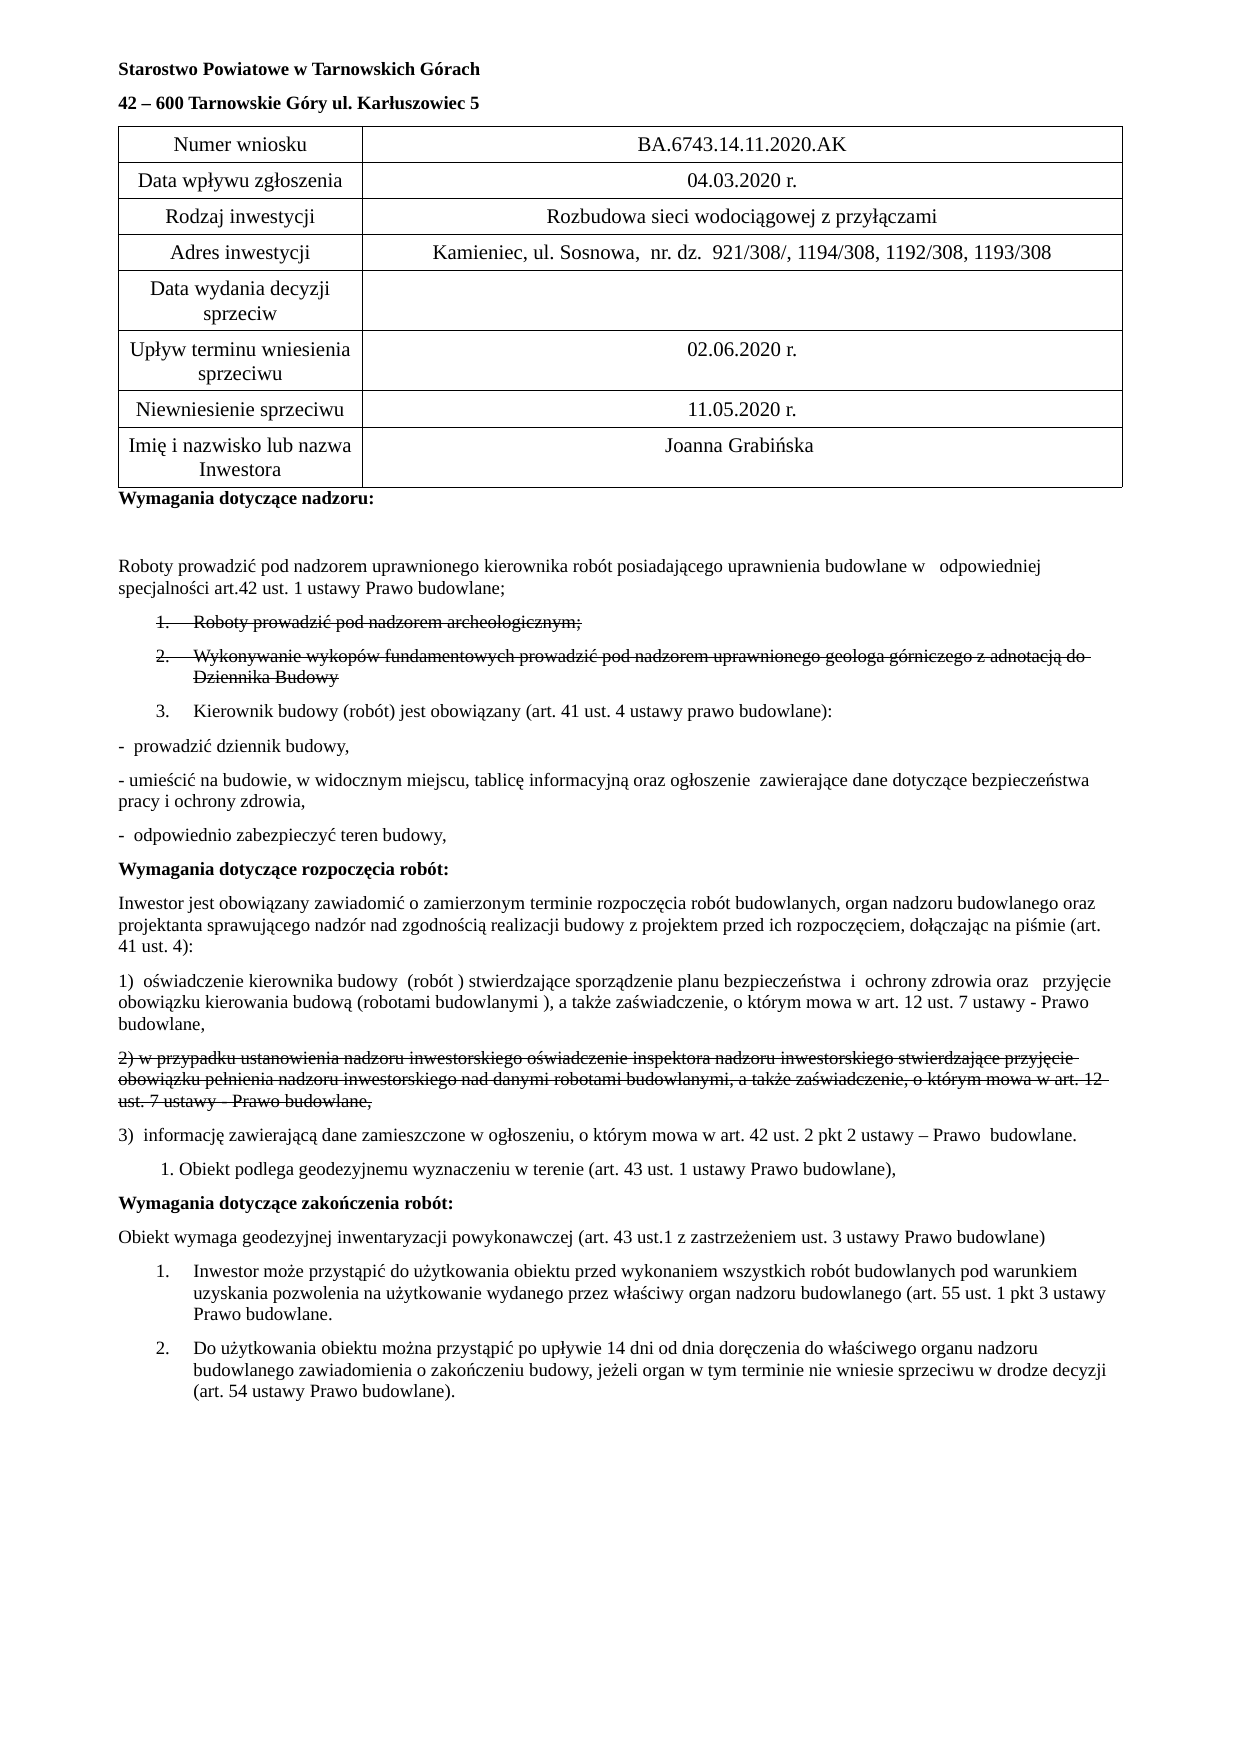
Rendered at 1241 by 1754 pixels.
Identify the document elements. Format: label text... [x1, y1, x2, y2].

text 1. Obiekt podlega geodezyjnemu wyznaczeniu w terenie (art. 43 ust. 1 ustawy Prawo budowlane), [118, 1158, 1122, 1179]
text Starostwo Powiatowe w Tarnowskich Górach [118, 58, 1122, 79]
table_cell Rozbudowa sieci wodociągowej z przyłączami [363, 199, 1122, 234]
list Do użytkowania obiektu można przystąpić po upływie 14 dni od dnia doręczenia do właściwego organu nadzoru budowlanego zawiadomienia o zakończeniu budowy, jeżeli organ w tym terminie nie wniesie sprzeciwu w drodze decyzji (art. 54 ustawy Prawo budowlane). [156, 1337, 1122, 1402]
text Inwestor jest obowiązany zawiadomić o zamierzonym terminie rozpoczęcia robót budowlanych, organ nadzoru budowlanego oraz projektanta sprawującego nadzór nad zgodnością realizacji budowy z projektem przed ich rozpoczęciem, dołączając na piśmie (art. 41 ust. 4): [118, 892, 1122, 957]
text Obiekt wymaga geodezyjnej inwentaryzacji powykonawczej (art. 43 ust.1 z zastrzeżeniem ust. 3 ustawy Prawo budowlane) [118, 1226, 1122, 1248]
text Roboty prowadzić pod nadzorem uprawnionego kierownika robót posiadającego uprawnienia budowlane w odpowiedniej specjalności art.42 ust. 1 ustawy Prawo budowlane; [118, 555, 1122, 598]
text 1) oświadczenie kierownika budowy (robót ) stwierdzające sporządzenie planu bezpieczeństwa i ochrony zdrowia oraz przyjęcie obowiązku kierowania budową (robotami budowlanymi ), a także zaświadczenie, o którym mowa w art. 12 ust. 7 ustawy - Prawo budowlane, [118, 969, 1122, 1034]
table_cell Kamieniec, ul. Sosnowa, nr. dz. 921/308/, 1194/308, 1192/308, 1193/308 [363, 235, 1122, 270]
table_cell [363, 271, 1122, 330]
table_header BA.6743.14.11.2020.AK [363, 127, 1122, 162]
table_cell 11.05.2020 r. [363, 391, 1122, 426]
list Inwestor może przystąpić do użytkowania obiektu przed wykonaniem wszystkich robót budowlanych pod warunkiem uzyskania pozwolenia na użytkowanie wydanego przez właściwy organ nadzoru budowlanego (art. 55 ust. 1 pkt 3 ustawy Prawo budowlane. [156, 1260, 1122, 1325]
list Roboty prowadzić pod nadzorem archeologicznym; [156, 611, 1122, 632]
table_cell Data wydania decyzji sprzeciw [119, 271, 362, 330]
list Wykonywanie wykopów fundamentowych prowadzić pod nadzorem uprawnionego geologa górniczego z adnotacją do Dziennika Budowy [156, 645, 1122, 688]
text Wymagania dotyczące rozpoczęcia robót: [118, 858, 1122, 880]
table_cell Upływ terminu wniesienia sprzeciwu [119, 331, 362, 390]
table_cell 04.03.2020 r. [363, 163, 1122, 198]
text Wymagania dotyczące nadzoru: [118, 488, 1122, 508]
text 42 – 600 Tarnowskie Góry ul. Karłuszowiec 5 [118, 92, 1122, 113]
text - prowadzić dziennik budowy, [118, 734, 1122, 756]
table_cell Data wpływu zgłoszenia [119, 163, 362, 198]
table_cell Joanna Grabińska [363, 428, 1122, 486]
text - umieścić na budowie, w widocznym miejscu, tablicę informacyjną oraz ogłoszenie zawierające dane dotyczące bezpieczeństwa pracy i ochrony zdrowia, [118, 768, 1122, 812]
table_cell Imię i nazwisko lub nazwa Inwestora [119, 428, 362, 486]
text - odpowiednio zabezpieczyć teren budowy, [118, 824, 1122, 846]
table_cell 02.06.2020 r. [363, 331, 1122, 390]
text 2) w przypadku ustanowienia nadzoru inwestorskiego oświadczenie inspektora nadzoru inwestorskiego stwierdzające przyjęcie obowiązku pełnienia nadzoru inwestorskiego nad danymi robotami budowlanymi, a także zaświadczenie, o którym mowa w art. 12 ust. 7 ustawy - Prawo budowlane, [118, 1047, 1122, 1111]
list Kierownik budowy (robót) jest obowiązany (art. 41 ust. 4 ustawy prawo budowlane): [156, 700, 1122, 722]
table_cell Adres inwestycji [119, 235, 362, 270]
table_cell Rodzaj inwestycji [119, 199, 362, 234]
text 3) informację zawierającą dane zamieszczone w ogłoszeniu, o którym mowa w art. 42 ust. 2 pkt 2 ustawy – Prawo budowlane. [118, 1124, 1122, 1145]
text Wymagania dotyczące zakończenia robót: [118, 1192, 1122, 1213]
table_cell Niewniesienie sprzeciwu [119, 391, 362, 426]
table_header Numer wniosku [119, 127, 362, 162]
